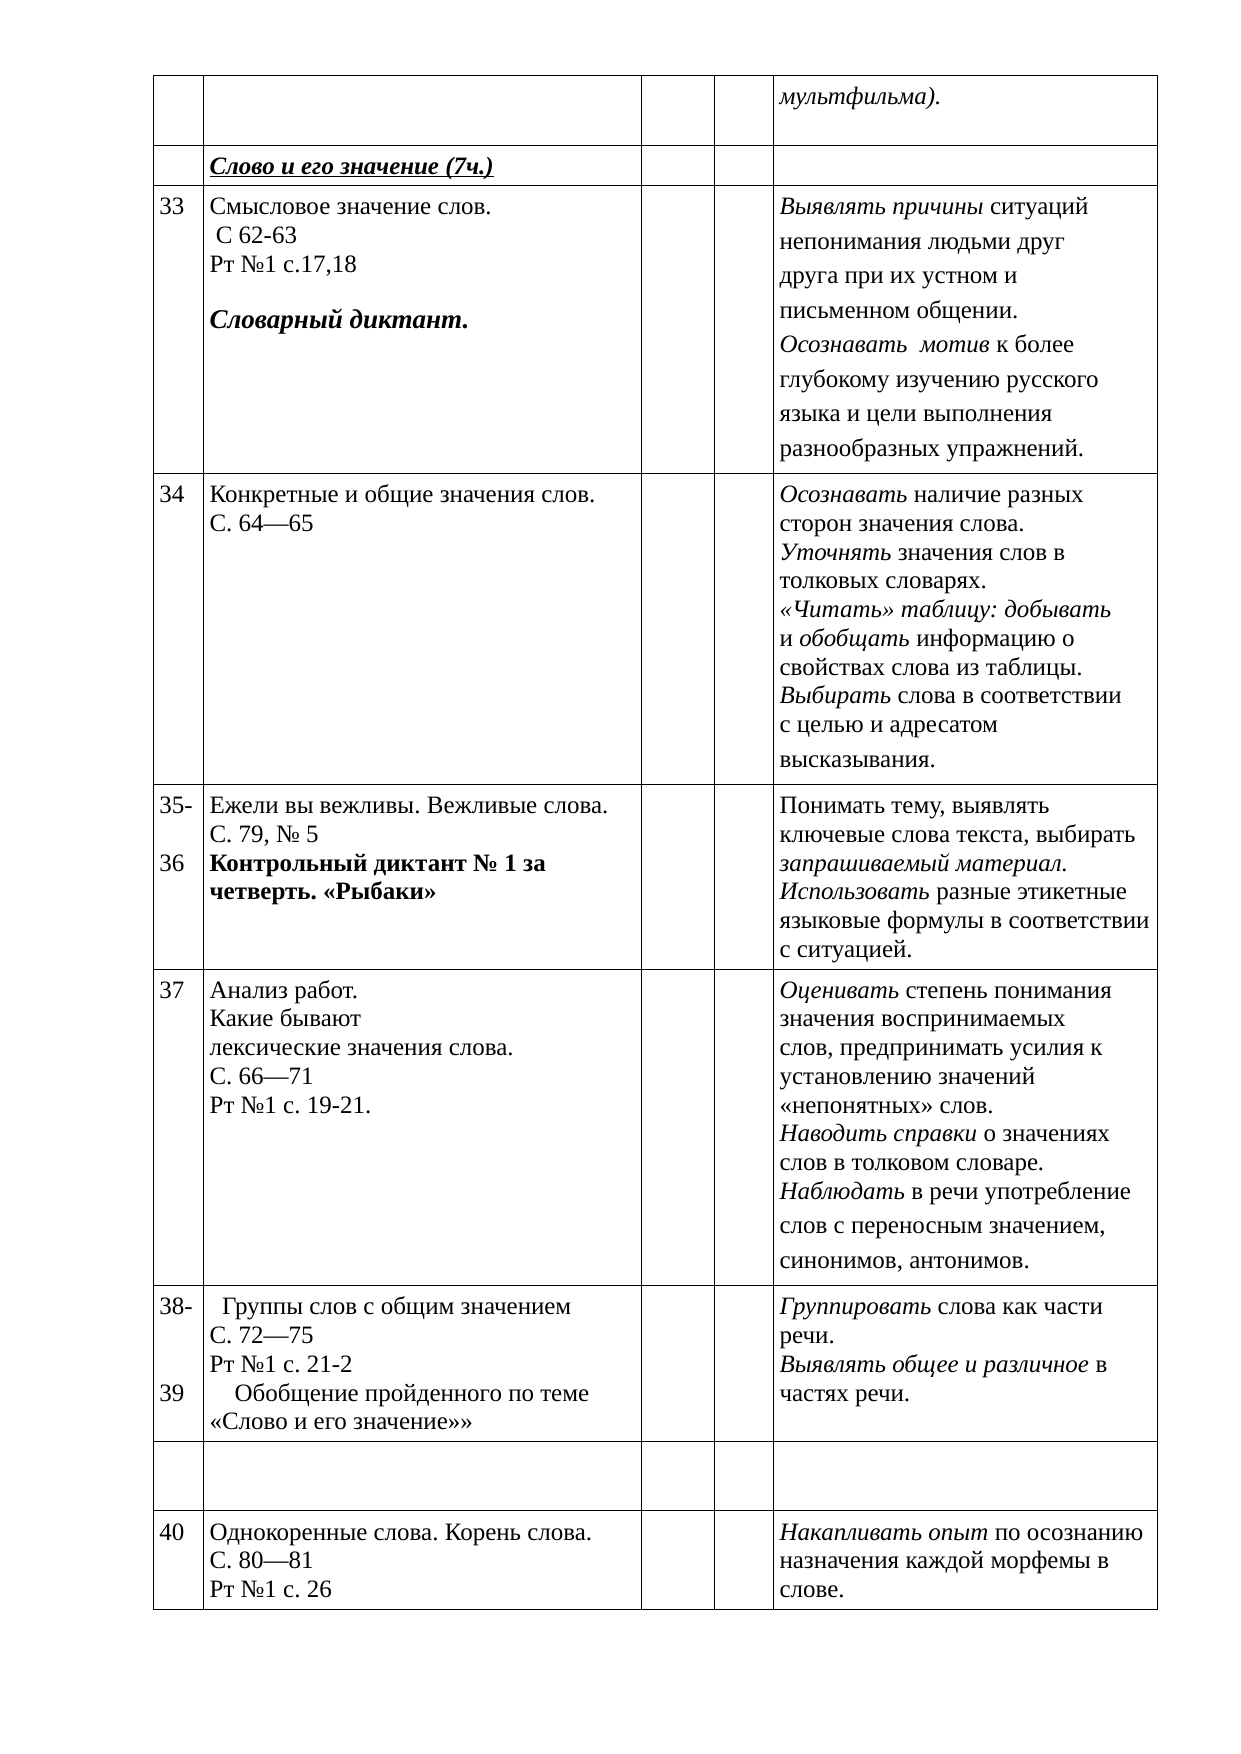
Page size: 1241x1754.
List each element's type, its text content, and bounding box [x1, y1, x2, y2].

table_cell Оценивать степень понимания значения воспринимаемых слов, предпринимать усилия к установлению значений «непонятных» слов. Наводить справки о значениях слов в толковом словаре. Наблюдать в речи употребление слов с переносным значением, синонимов, антонимов. [774, 970, 1157, 1285]
table_cell 34 [154, 474, 203, 784]
table_cell Осознавать наличие разных сторон значения слова. Уточнять значения слов в толковых словарях. «Читать» таблицу: добывать и обобщать информацию о свойствах слова из таблицы. Выбирать слова в соответствии с целью и адресатом высказывания. [774, 474, 1157, 784]
table_cell [642, 76, 714, 144]
table_cell [715, 785, 773, 968]
table_cell [642, 1511, 714, 1608]
table_cell 38- 39 [154, 1286, 203, 1441]
table_cell [154, 1442, 203, 1510]
table_cell [715, 76, 773, 144]
table_cell [204, 76, 641, 144]
table_cell 37 [154, 970, 203, 1285]
table_cell 35- 36 [154, 785, 203, 968]
table_cell [715, 146, 773, 185]
table_cell [715, 474, 773, 784]
table_cell Анализ работ. Какие бывают лексические значения слова. С. 66—71 Рт №1 с. 19-21. [204, 970, 641, 1285]
table_cell [715, 186, 773, 473]
table_cell 40 [154, 1511, 203, 1608]
table_cell Однокоренные слова. Корень слова. С. 80—81 Рт №1 с. 26 [204, 1511, 641, 1608]
table_cell Ежели вы вежливы. Вежливые слова. С. 79, № 5 Контрольный диктант № 1 за четверть. «Рыбаки» [204, 785, 641, 968]
table_cell Конкретные и общие значения слов. С. 64—65 [204, 474, 641, 784]
table_cell [642, 1442, 714, 1510]
table_cell [642, 146, 714, 185]
table_cell Группировать слова как части речи. Выявлять общее и различное в частях речи. [774, 1286, 1157, 1441]
table_cell Понимать тему, выявлять ключевые слова текста, выбирать запрашиваемый материал. Использовать разные этикетные языковые формулы в соответствии с ситуацией. [774, 785, 1157, 968]
table_cell [715, 1442, 773, 1510]
table_cell Выявлять причины ситуаций непонимания людьми друг друга при их устном и письменном общении. Осознавать мотив к более глубокому изучению русского языка и цели выполнения разнообразных упражнений. [774, 186, 1157, 473]
table_cell [774, 1442, 1157, 1510]
table_cell [154, 76, 203, 144]
table_cell 33 [154, 186, 203, 473]
table_cell [642, 970, 714, 1285]
table_cell Смысловое значение слов. С 62-63 Рт №1 с.17,18 Словарный диктант. [204, 186, 641, 473]
table_cell [715, 1511, 773, 1608]
table_cell [715, 1286, 773, 1441]
table_cell [642, 474, 714, 784]
table_cell [715, 970, 773, 1285]
table_cell [642, 1286, 714, 1441]
table_cell мультфильма). [774, 76, 1157, 144]
table_cell [642, 785, 714, 968]
table_cell Группы слов с общим значением С. 72—75 Рт №1 с. 21-2 Обобщение пройденного по теме «Слово и его значение»» [204, 1286, 641, 1441]
table_cell Слово и его значение (7ч.) [204, 146, 641, 185]
table_cell [204, 1442, 641, 1510]
table_cell [154, 146, 203, 185]
table_cell [642, 186, 714, 473]
table_cell Накапливать опыт по осознанию назначения каждой морфемы в слове. [774, 1511, 1157, 1608]
table_cell [774, 146, 1157, 185]
